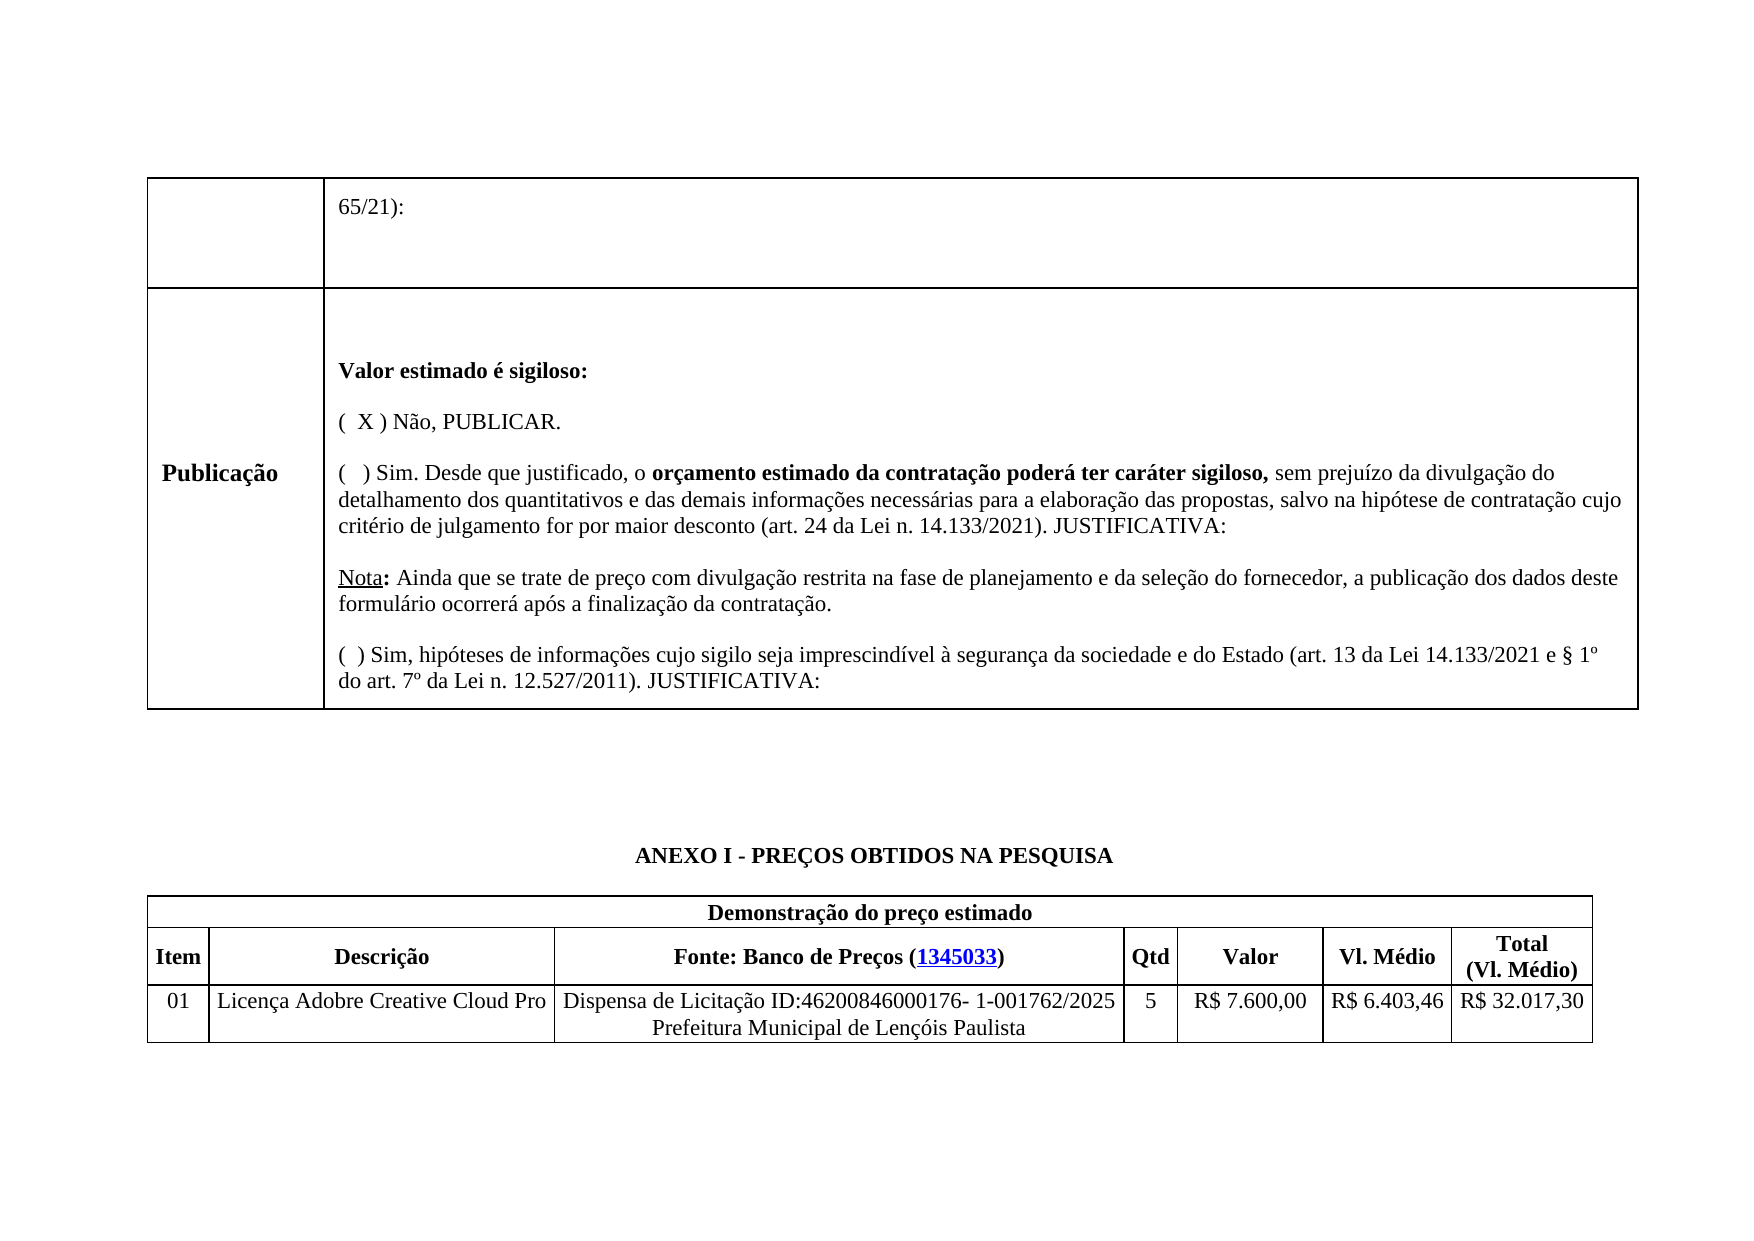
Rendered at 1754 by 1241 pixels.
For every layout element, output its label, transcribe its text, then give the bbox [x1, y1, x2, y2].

table_cell R$ 32.017,30 [1452, 986, 1592, 1042]
table_cell Licença Adobre Creative Cloud Pro [210, 986, 554, 1042]
table_cell 5 [1125, 986, 1177, 1042]
table_cell Valor [1178, 928, 1322, 984]
table_cell Dispensa de Licitação ID:46200846000176- 1-001762/2025 Prefeitura Municipal de Lençóis Paulista [555, 986, 1123, 1042]
table_cell R$ 6.403,46 [1324, 986, 1451, 1042]
table_cell 01 [148, 986, 208, 1042]
table_cell Qtd [1125, 928, 1177, 984]
table_cell [148, 179, 323, 287]
table_cell Fonte: Banco de Preços (1345033) [555, 928, 1123, 984]
table_cell R$ 7.600,00 [1178, 986, 1322, 1042]
table_cell Publicação [148, 289, 323, 708]
table_header Demonstração do preço estimado [148, 897, 1592, 927]
table_cell Valor estimado é sigiloso: ( X ) Não, PUBLICAR. ( ) Sim. Desde que justificado, o orçamento estimado da contratação poderá ter caráter sigiloso, sem prejuízo da divulgação do detalhamento dos quantitativos e das demais informações necessárias para a elaboração das propostas, salvo na hipótese de contratação cujo critério de julgamento for por maior desconto (art. 24 da Lei n. 14.133/2021). JUSTIFICATIVA: Nota: Ainda que se trate de preço com divulgação restrita na fase de planejamento e da seleção do fornecedor, a publicação dos dados deste formulário ocorrerá após a finalização da contratação. ( ) Sim, hipóteses de informações cujo sigilo seja imprescindível à segurança da sociedade e do Estado (art. 13 da Lei 14.133/2021 e § 1º do art. 7º da Lei n. 12.527/2011). JUSTIFICATIVA: [325, 289, 1637, 708]
table_cell Item [148, 928, 208, 984]
table_cell Descrição [210, 928, 554, 984]
table_cell Total (Vl. Médio) [1452, 928, 1592, 984]
table_cell Vl. Médio [1324, 928, 1451, 984]
table_cell 65/21): [325, 179, 1637, 287]
text ANEXO I - PREÇOS OBTIDOS NA PESQUISA [154, 843, 1600, 869]
